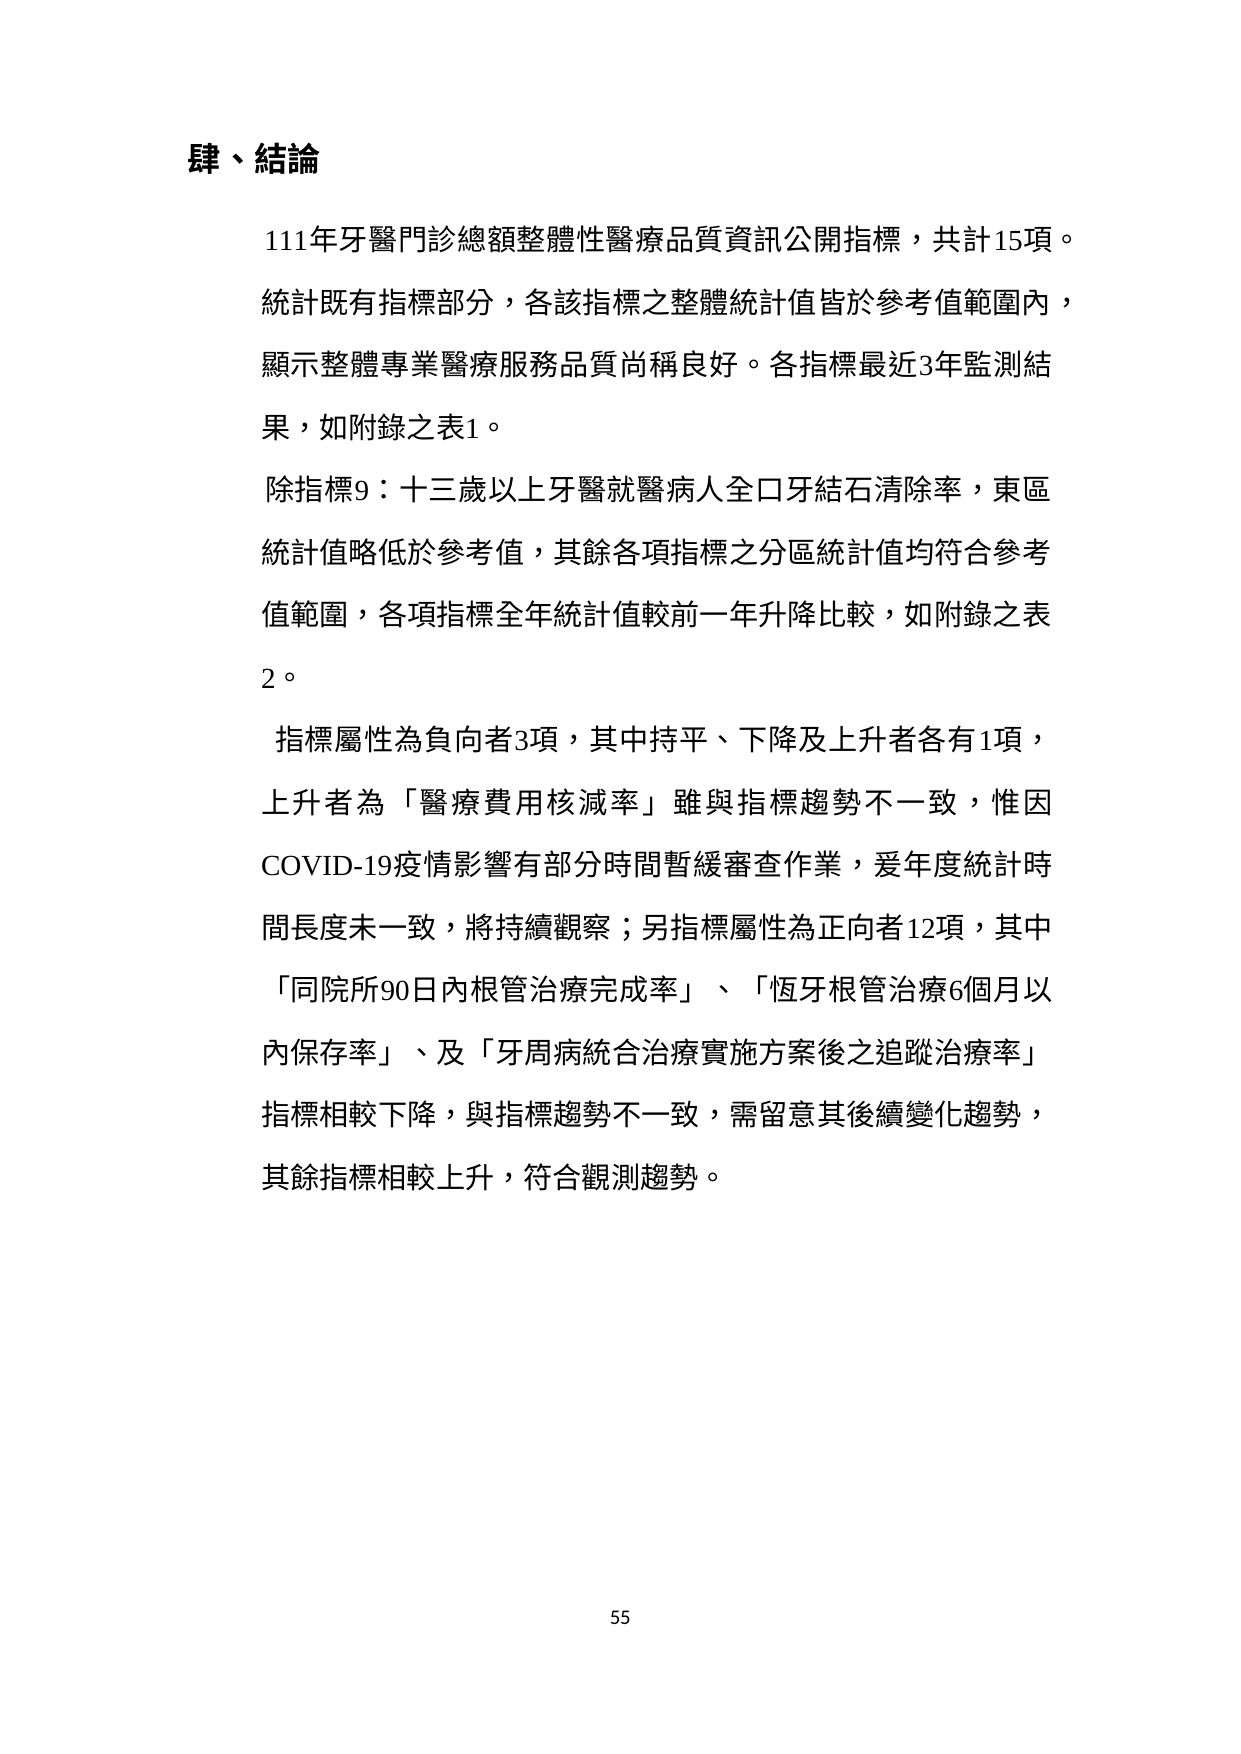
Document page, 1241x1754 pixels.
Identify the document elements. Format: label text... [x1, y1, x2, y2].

subtitle 指標屬性為負向者3項，其中持平、下降及上升者各有1項，上升者為「醫療費用核減率」雖與指標趨勢不一致，惟因COVID-19疫情影響有部分時間暫緩審查作業，爰年度統計時間長度未一致，將持續觀察；另指標屬性為正向者12項，其中「同院所90日內根管治療完成率」、「恆牙根管治療6個月以內保存率」、及「牙周病統合治療實施方案後之追蹤治療率」指標相較下降，與指標趨勢不一致，需留意其後續變化趨勢，其餘指標相較上升，符合觀測趨勢。 [202, 696, 1053, 1196]
subtitle 111年牙醫門診總額整體性醫療品質資訊公開指標，共計15項。統計既有指標部分，各該指標之整體統計值皆於參考值範圍內，顯示整體專業醫療服務品質尚稱良好。各指標最近3年監測結果，如附錄之表1。 [202, 196, 1053, 446]
subtitle 除指標9：十三歲以上牙醫就醫病人全口牙結石清除率，東區統計值略低於參考值，其餘各項指標之分區統計值均符合參考值範圍，各項指標全年統計值較前一年升降比較，如附錄之表2。 [202, 446, 1053, 696]
subtitle 肆、結論 [187, 115, 1053, 177]
